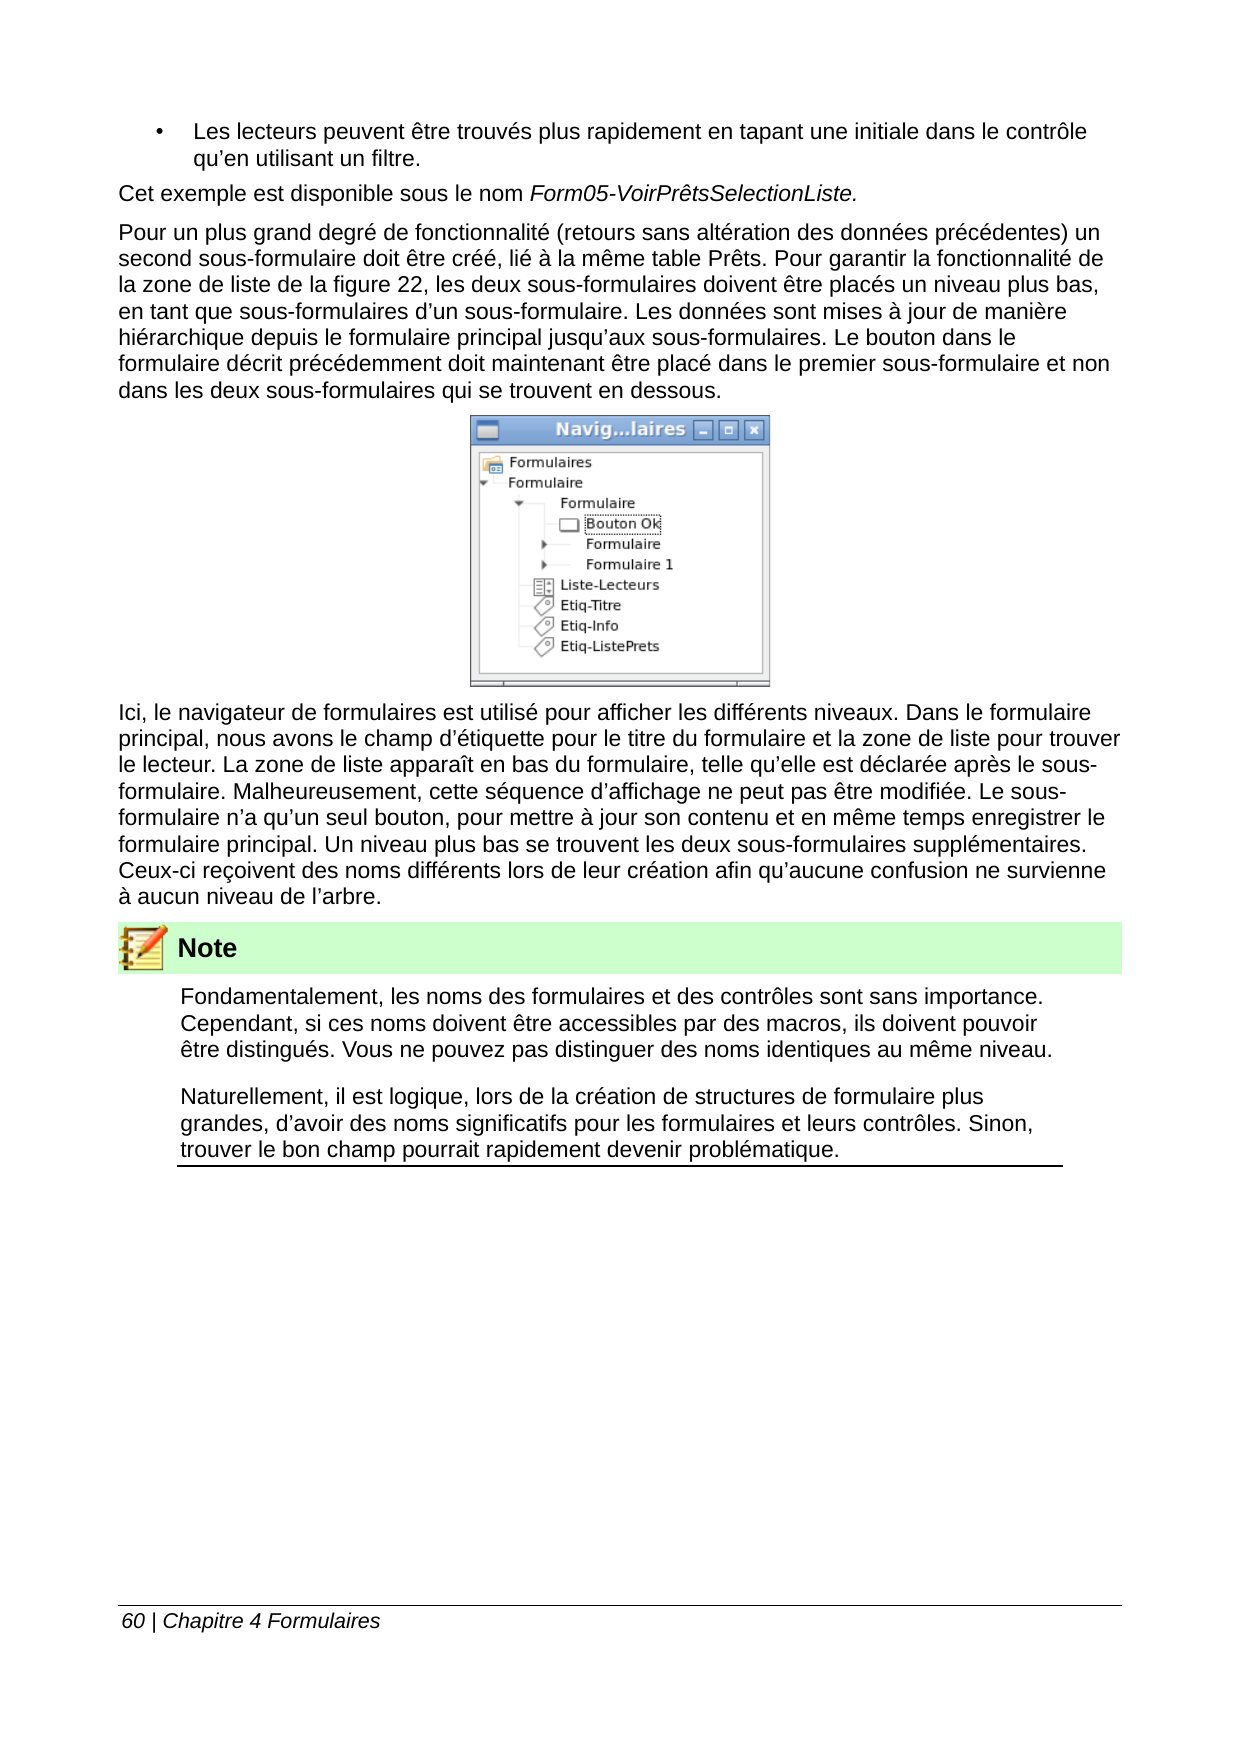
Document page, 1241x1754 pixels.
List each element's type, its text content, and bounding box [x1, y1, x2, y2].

list Les lecteurs peuvent être trouvés plus rapidement en tapant une initiale dans le contrôle qu’en utilisant un filtre. [156, 118, 1122, 171]
text Pour un plus grand degré de fonctionnalité (retours sans altération des données précédentes) un second sous-formulaire doit être créé, lié à la même table Prêts. Pour garantir la fonctionnalité de la zone de liste de la figure 22, les deux sous-formulaires doivent être placés un niveau plus bas, en tant que sous-formulaires d’un sous-formulaire. Les données sont mises à jour de manière hiérarchique depuis le formulaire principal jusqu’aux sous-formulaires. Le bouton dans le formulaire décrit précédemment doit maintenant être placé dans le premier sous-formulaire et non dans les deux sous-formulaires qui se trouvent en dessous. [118, 218, 1122, 403]
text Naturellement, il est logique, lors de la création de structures de formulaire plus grandes, d’avoir des noms significatifs pour les formulaires et leurs contrôles. Sinon, trouver le bon champ pourrait rapidement devenir problématique. [177, 1080, 1063, 1165]
text Cet exemple est disponible sous le nom Form05-VoirPrêtsSelectionListe. [118, 180, 1122, 206]
picture [119, 923, 170, 974]
text Fondamentalement, les noms des formulaires et des contrôles sont sans importance. Cependant, si ces noms doivent être accessibles par des macros, ils doivent pouvoir être distingués. Vous ne pouvez pas distinguer des noms identiques au même niveau. [177, 980, 1063, 1062]
picture [470, 415, 771, 687]
list Note [118, 922, 1122, 974]
text Ici, le navigateur de formulaires est utilisé pour afficher les différents niveaux. Dans le formulaire principal, nous avons le champ d’étiquette pour le titre du formulaire et la zone de liste pour trouver le lecteur. La zone de liste apparaît en bas du formulaire, telle qu’elle est déclarée après le sous-formulaire. Malheureusement, cette séquence d’affichage ne peut pas être modifiée. Le sous-formulaire n’a qu’un seul bouton, pour mettre à jour son contenu et en même temps enregistrer le formulaire principal. Un niveau plus bas se trouvent les deux sous-formulaires supplémentaires. Ceux-ci reçoivent des noms différents lors de leur création afin qu’aucune confusion ne survienne à aucun niveau de l’arbre. [118, 699, 1122, 909]
